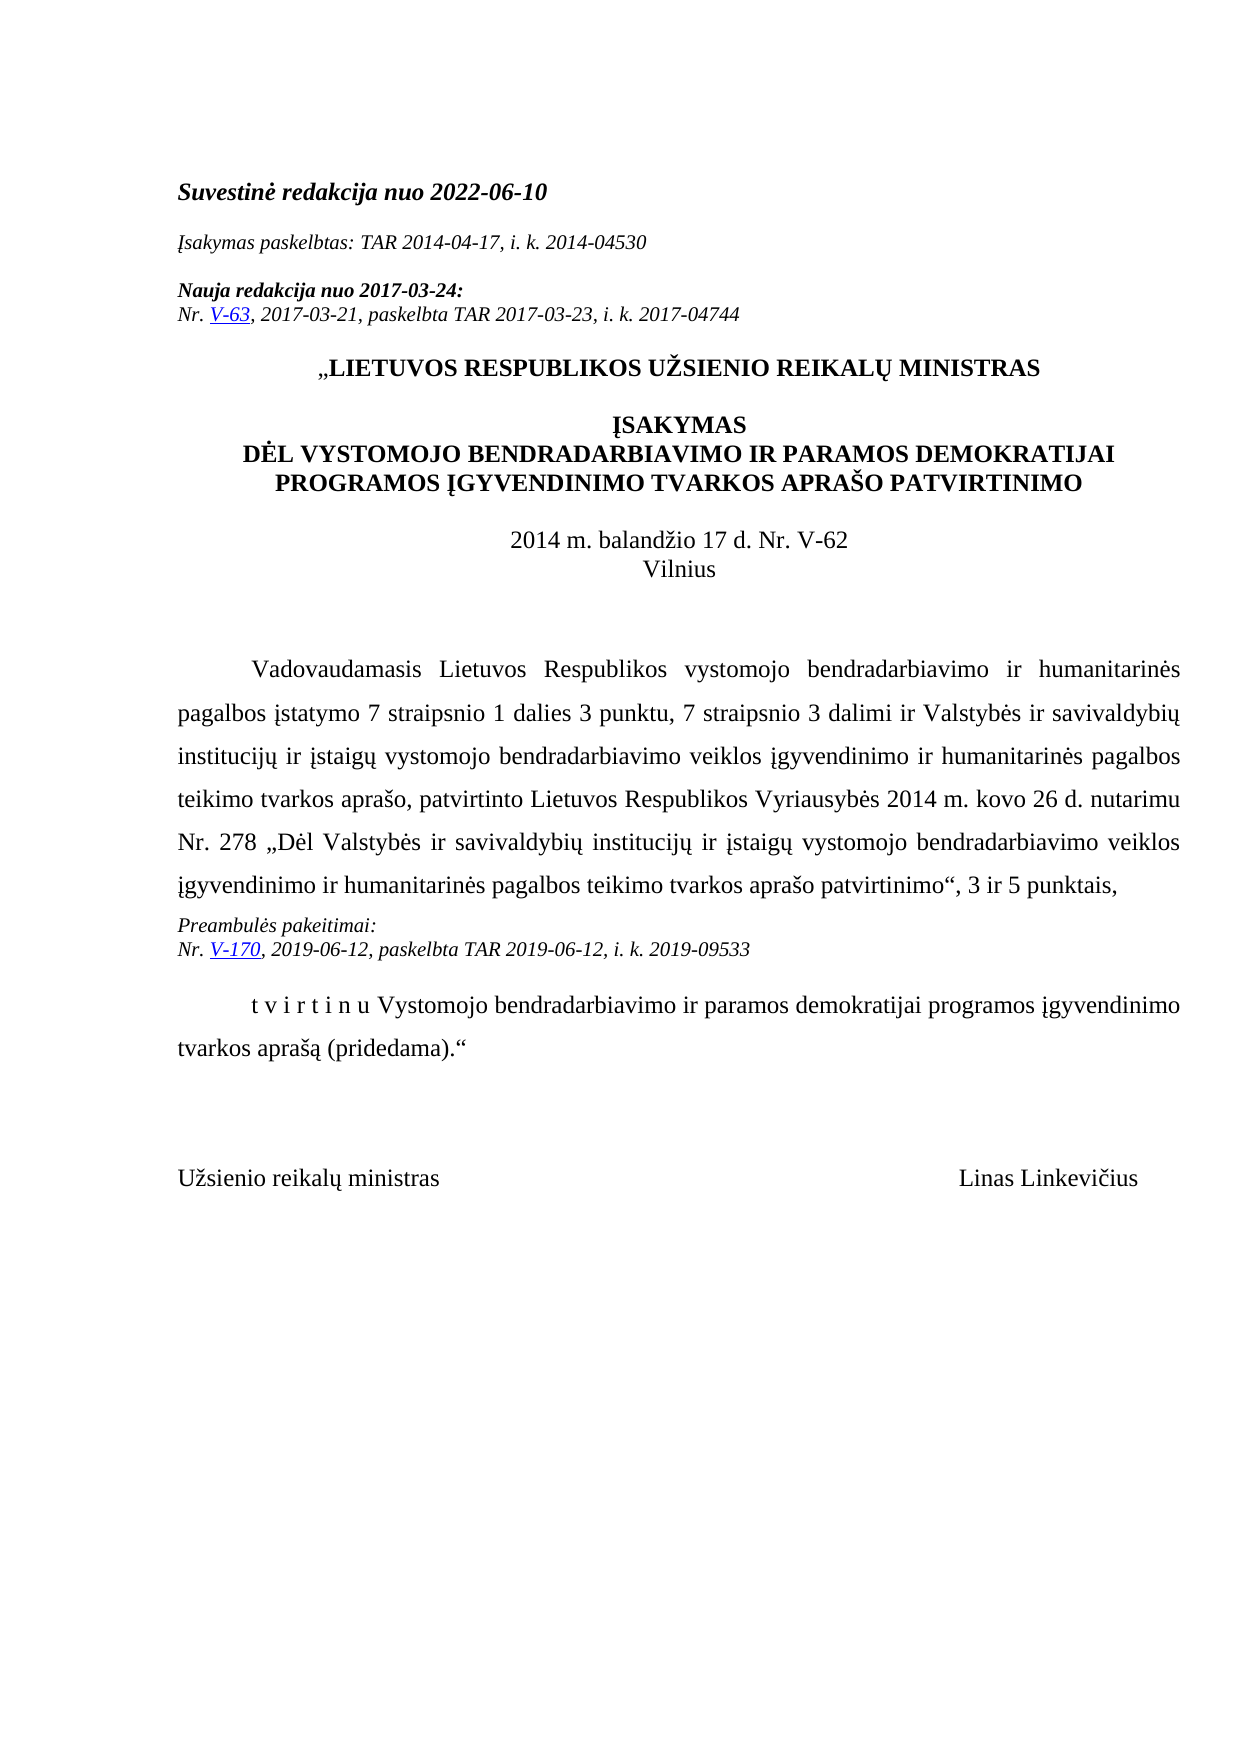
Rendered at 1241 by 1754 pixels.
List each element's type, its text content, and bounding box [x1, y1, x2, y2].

text Vadovaudamasis Lietuvos Respublikos vystomojo bendradarbiavimo ir humanitarinės pagalbos įstatymo 7 straipsnio 1 dalies 3 punktu, 7 straipsnio 3 dalimi ir Valstybės ir savivaldybių institucijų ir įstaigų vystomojo bendradarbiavimo veiklos įgyvendinimo ir humanitarinės pagalbos teikimo tvarkos aprašo, patvirtinto Lietuvos Respublikos Vyriausybės 2014 m. kovo 26 d. nutarimu Nr. 278 „Dėl Valstybės ir savivaldybių institucijų ir įstaigų vystomojo bendradarbiavimo veiklos įgyvendinimo ir humanitarinės pagalbos teikimo tvarkos aprašo patvirtinimo“, 3 ir 5 punktais, [177, 654, 1181, 899]
text Suvestinė redakcija nuo 2022-06-10 [177, 177, 1181, 206]
text „LIETUVOS RESPUBLIKOS UŽSIENIO REIKALŲ MINISTRAS [177, 353, 1181, 381]
text Vilnius [177, 554, 1181, 583]
text DĖL VYSTOMOJO BENDRADARBIAVIMO IR PARAMOS DEMOKRATIJAI PROGRAMOS ĮGYVENDINIMO TVARKOS APRAŠO PATVIRTINIMO [177, 439, 1181, 496]
text t v i r t i n u Vystomojo bendradarbiavimo ir paramos demokratijai programos įgyvendinimo tvarkos aprašą (pridedama).“ [177, 990, 1181, 1062]
text Įsakymas paskelbtas: TAR 2014-04-17, i. k. 2014-04530 [177, 230, 1181, 254]
text Nr. V-170, 2019-06-12, paskelbta TAR 2019-06-12, i. k. 2019-09533 [177, 937, 1181, 961]
text Nauja redakcija nuo 2017-03-24: [177, 278, 1181, 302]
text Užsienio reikalų ministras Linas Linkevičius [177, 1163, 1181, 1191]
text Nr. V-63, 2017-03-21, paskelbta TAR 2017-03-23, i. k. 2017-04744 [177, 302, 1181, 326]
text ĮSAKYMAS [177, 410, 1181, 439]
text 2014 m. balandžio 17 d. Nr. V-62 [177, 525, 1181, 554]
text Preambulės pakeitimai: [177, 913, 1181, 937]
